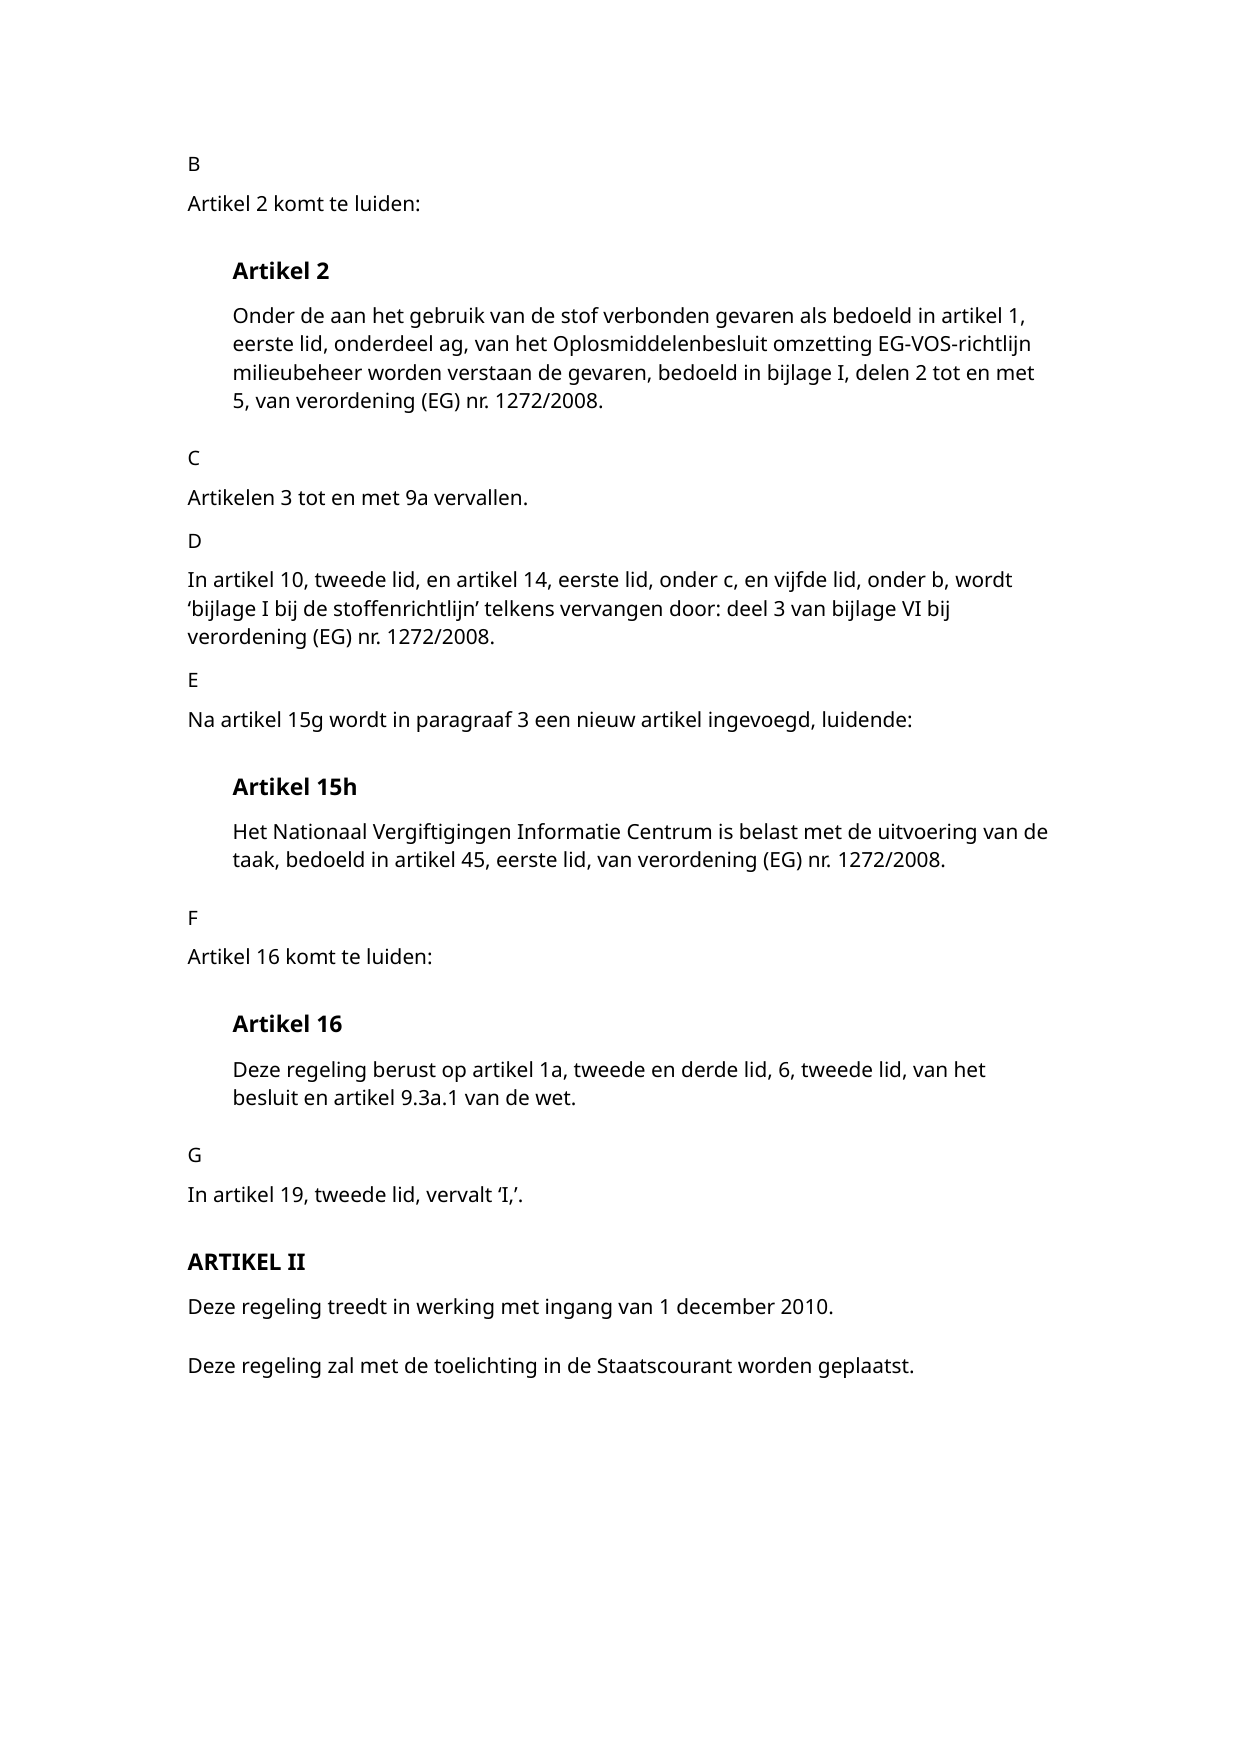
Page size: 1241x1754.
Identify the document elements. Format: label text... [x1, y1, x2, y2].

text Onder de aan het gebruik van de stof verbonden gevaren als bedoeld in artikel 1, eerste lid, onderdeel ag, van het Oplosmiddelenbesluit omzetting EG-VOS-richtlijn milieubeheer worden verstaan de gevaren, bedoeld in bijlage I, delen 2 tot en met 5, van verordening (EG) nr. 1272/2008. [232, 301, 1053, 415]
subtitle Artikel 2 [232, 255, 1053, 286]
subtitle Artikel 15h [232, 771, 1053, 802]
text F [187, 904, 1053, 931]
text Na artikel 15g wordt in paragraaf 3 een nieuw artikel ingevoegd, luidende: [187, 705, 1053, 733]
text C [187, 445, 1053, 472]
text In artikel 10, tweede lid, en artikel 14, eerste lid, onder c, en vijfde lid, onder b, wordt ‘bijlage I bij de stoffenrichtlijn’ telkens vervangen door: deel 3 van bijlage VI bij verordening (EG) nr. 1272/2008. [187, 566, 1053, 651]
text Het Nationaal Vergiftigingen Informatie Centrum is belast met de uitvoering van de taak, bedoeld in artikel 45, eerste lid, van verordening (EG) nr. 1272/2008. [232, 817, 1053, 874]
text D [187, 527, 1053, 554]
text Deze regeling zal met de toelichting in de Staatscourant worden geplaatst. [187, 1351, 1053, 1379]
text G [187, 1142, 1053, 1168]
text Deze regeling berust op artikel 1a, tweede en derde lid, 6, tweede lid, van het besluit en artikel 9.3a.1 van de wet. [232, 1055, 1053, 1112]
subtitle ARTIKEL II [187, 1246, 1053, 1277]
text In artikel 19, tweede lid, vervalt ‘I,’. [187, 1180, 1053, 1209]
subtitle Artikel 16 [232, 1008, 1053, 1040]
text Artikel 16 komt te luiden: [187, 942, 1053, 971]
text Artikel 2 komt te luiden: [187, 189, 1053, 217]
text B [187, 150, 1053, 177]
text Artikelen 3 tot en met 9a vervallen. [187, 483, 1053, 512]
text E [187, 666, 1053, 693]
text Deze regeling treedt in werking met ingang van 1 december 2010. [187, 1292, 1053, 1321]
